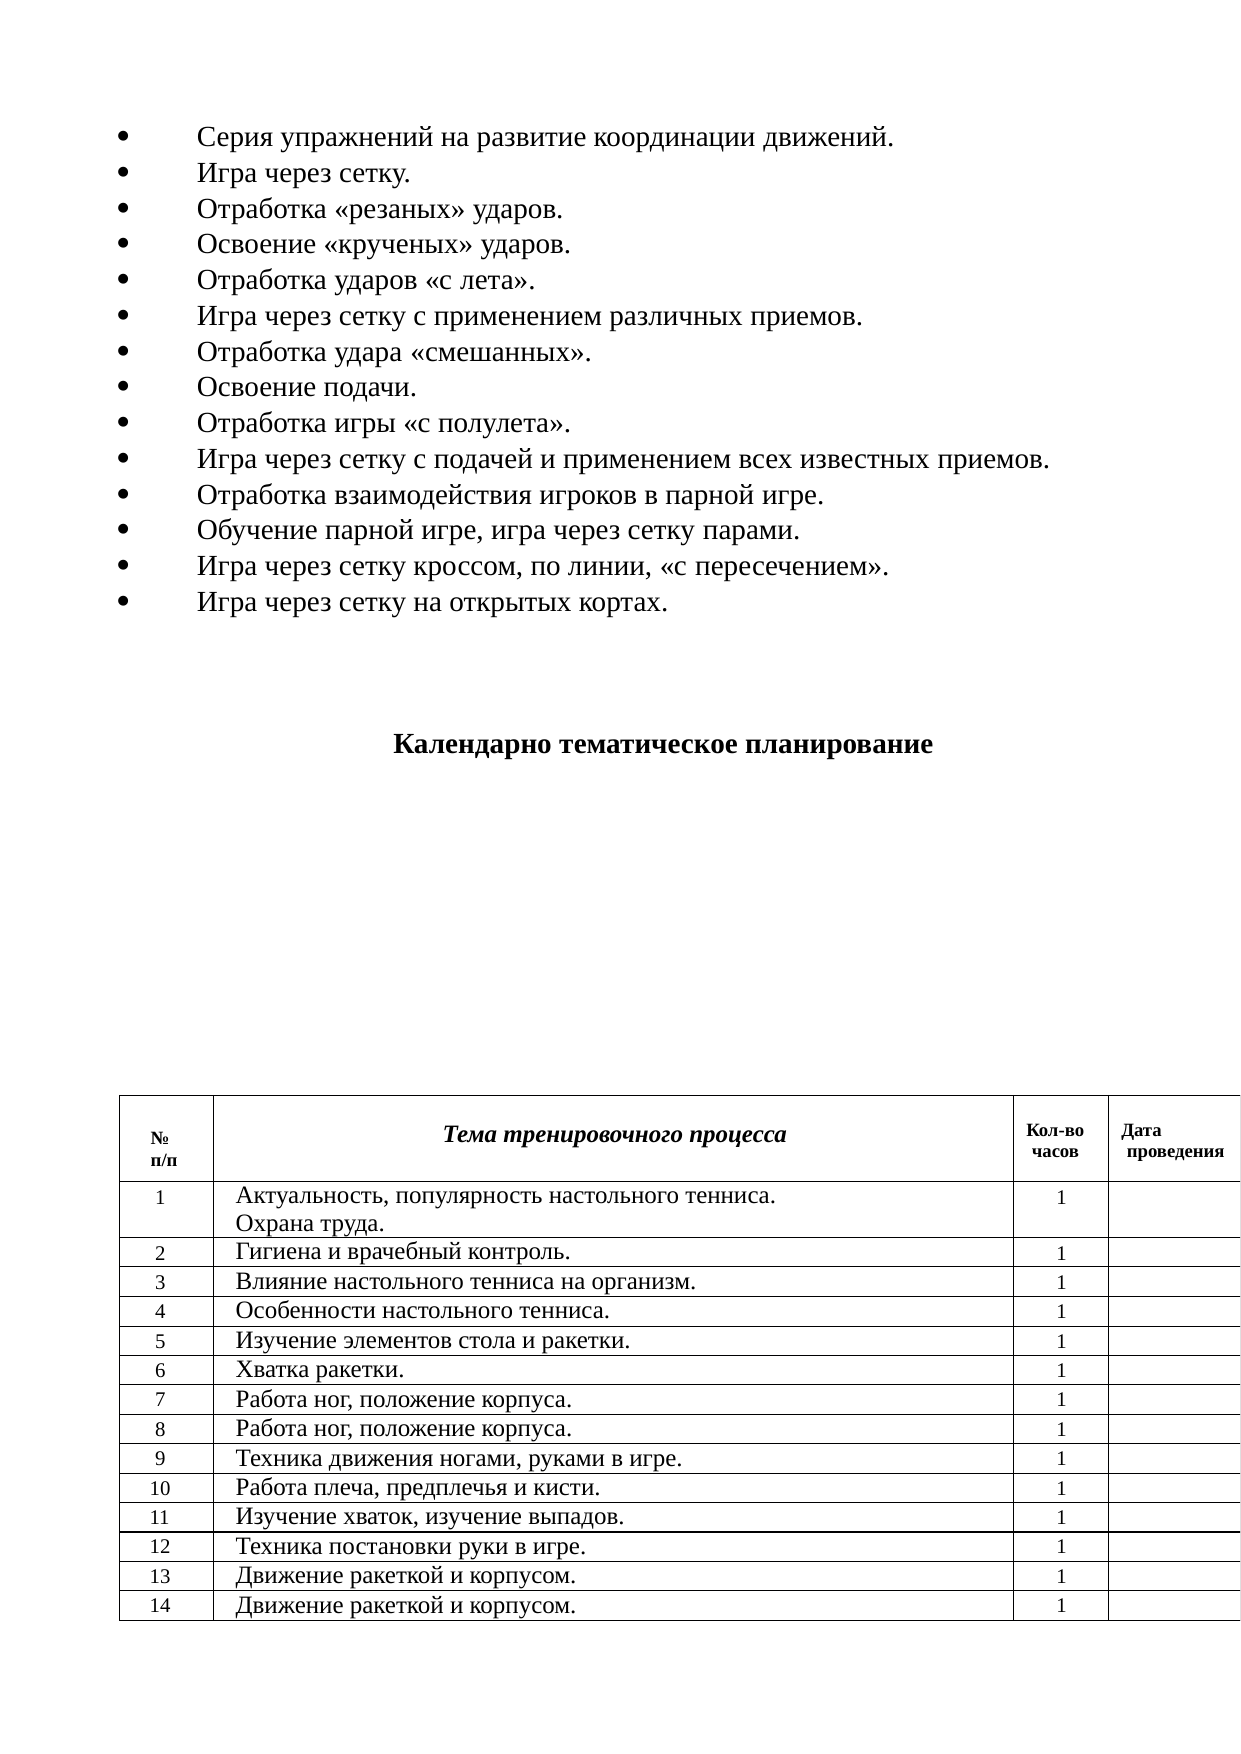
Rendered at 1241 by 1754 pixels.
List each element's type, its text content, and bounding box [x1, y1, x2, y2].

table_header Кол-во часов [1014, 1096, 1108, 1181]
table_cell [1109, 1562, 1240, 1590]
table_header Тема тренировочного процесса [214, 1096, 1013, 1181]
table_cell [1109, 1327, 1240, 1355]
table_cell Хватка ракетки. [214, 1356, 1013, 1384]
list Игра через сетку на открытых кортах. [118, 583, 1122, 618]
table_cell 1 [1014, 1415, 1108, 1443]
table_cell 1 [1014, 1327, 1108, 1355]
list Игра через сетку кроссом, по линии, «с пересечением». [118, 547, 1122, 583]
list Освоение «крученых» ударов. [118, 226, 1122, 261]
table_cell 10 [120, 1474, 213, 1502]
list Отработка «резаных» ударов. [118, 189, 1122, 225]
table_cell [1109, 1444, 1240, 1472]
table_header № п/п [120, 1096, 213, 1181]
table_cell 1 [1014, 1444, 1108, 1472]
table_cell 1 [1014, 1562, 1108, 1590]
table_cell 9 [120, 1444, 213, 1472]
table_cell [1109, 1385, 1240, 1414]
table_cell Движение ракеткой и корпусом. [214, 1562, 1013, 1590]
list Отработка взаимодействия игроков в парной игре. [118, 476, 1122, 511]
table_cell 13 [120, 1562, 213, 1590]
table_cell 1 [1014, 1533, 1108, 1561]
table_cell [1109, 1503, 1240, 1531]
table_cell [1109, 1267, 1240, 1296]
list Обучение парной игре, игра через сетку парами. [118, 511, 1122, 547]
list Серия упражнений на развитие координации движений. [118, 118, 1122, 154]
table_cell Изучение элементов стола и ракетки. [214, 1327, 1013, 1355]
list Игра через сетку. [118, 154, 1122, 189]
table_cell Техника постановки руки в игре. [214, 1533, 1013, 1561]
table_cell Работа ног, положение корпуса. [214, 1415, 1013, 1443]
table_cell 7 [120, 1385, 213, 1414]
table_cell [1109, 1474, 1240, 1502]
table_cell 1 [1014, 1182, 1108, 1237]
table_cell 1 [1014, 1591, 1108, 1619]
table_cell Движение ракеткой и корпусом. [214, 1591, 1013, 1619]
table_cell Работа плеча, предплечья и кисти. [214, 1474, 1013, 1502]
table_cell Гигиена и врачебный контроль. [214, 1238, 1013, 1266]
table_cell 1 [1014, 1474, 1108, 1502]
table_cell 12 [120, 1533, 213, 1561]
table_cell 5 [120, 1327, 213, 1355]
table_cell 14 [120, 1591, 213, 1619]
list Отработка удара «смешанных». [118, 332, 1122, 368]
table_cell 1 [1014, 1385, 1108, 1414]
table_cell [1109, 1415, 1240, 1443]
table_cell 1 [1014, 1503, 1108, 1531]
table_cell [1109, 1297, 1240, 1326]
list Отработка игры «с полулета». [118, 404, 1122, 440]
table_cell [1109, 1238, 1240, 1266]
table_cell 3 [120, 1267, 213, 1296]
table_cell 1 [1014, 1297, 1108, 1326]
table_cell [1109, 1533, 1240, 1561]
table_cell Работа ног, положение корпуса. [214, 1385, 1013, 1414]
table_cell 4 [120, 1297, 213, 1326]
table_cell 2 [120, 1238, 213, 1266]
table_cell Особенности настольного тенниса. [214, 1297, 1013, 1326]
list Отработка ударов «с лета». [118, 261, 1122, 297]
table_cell 6 [120, 1356, 213, 1384]
list Игра через сетку с применением различных приемов. [118, 297, 1122, 332]
table_cell Актуальность, популярность настольного тенниса. Охрана труда. [214, 1182, 1013, 1237]
table_cell 11 [120, 1503, 213, 1531]
table_cell [1109, 1591, 1240, 1619]
table_cell 8 [120, 1415, 213, 1443]
table_cell [1109, 1356, 1240, 1384]
list Игра через сетку с подачей и применением всех известных приемов. [118, 440, 1122, 475]
table_cell 1 [120, 1182, 213, 1237]
table_header Дата проведения [1109, 1096, 1240, 1181]
table_cell Изучение хваток, изучение выпадов. [214, 1503, 1013, 1531]
table_cell 1 [1014, 1238, 1108, 1266]
text Календарно тематическое планирование [175, 725, 1122, 761]
table_cell 1 [1014, 1356, 1108, 1384]
table_cell Техника движения ногами, руками в игре. [214, 1444, 1013, 1472]
list Освоение подачи. [118, 368, 1122, 404]
table_cell 1 [1014, 1267, 1108, 1296]
table_cell [1109, 1182, 1240, 1237]
table_cell Влияние настольного тенниса на организм. [214, 1267, 1013, 1296]
